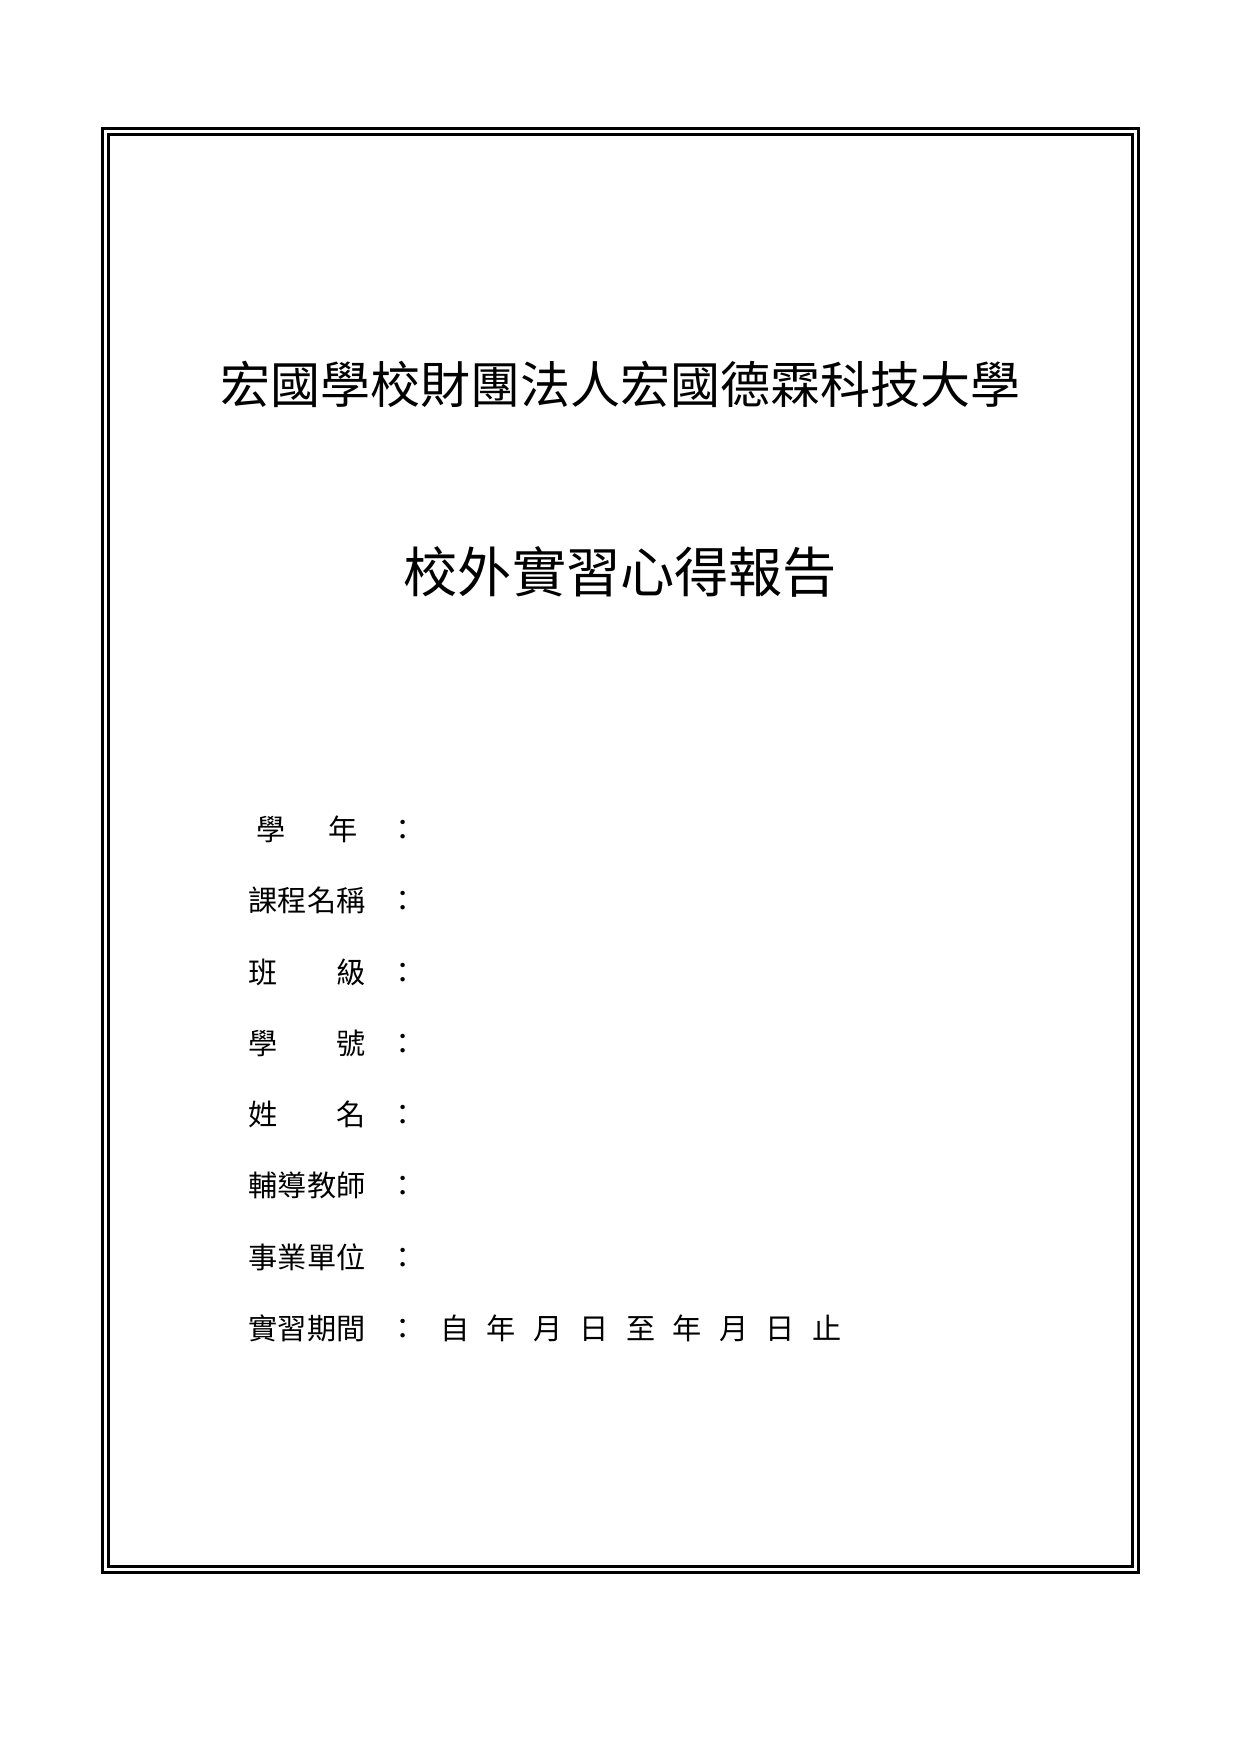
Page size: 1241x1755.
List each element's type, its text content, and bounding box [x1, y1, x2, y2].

table_cell 學 號 [236, 996, 377, 1067]
table_cell ： [377, 853, 429, 924]
table_cell [429, 1209, 1004, 1281]
table_cell ： [377, 1281, 429, 1352]
table_cell 課程名稱 [236, 853, 377, 924]
table_cell ： [377, 924, 429, 996]
table_cell 輔導教師 [236, 1138, 377, 1209]
table_cell [429, 924, 1004, 996]
table_cell ： [377, 1209, 429, 1281]
table_header ： [377, 782, 429, 853]
table_cell [429, 996, 1004, 1067]
table_cell ： [377, 1138, 429, 1209]
table_cell 班 級 [236, 924, 377, 996]
table_header 學 年 [236, 782, 377, 853]
table_cell 姓 名 [236, 1067, 377, 1138]
table_cell 事業單位 [236, 1209, 377, 1281]
table_header [429, 782, 1004, 853]
table_cell 自年月日至年月日止 [429, 1281, 1004, 1352]
table_cell 實習期間 [236, 1281, 377, 1352]
table_cell [429, 853, 1004, 924]
table_cell ： [377, 996, 429, 1067]
table_cell [429, 1067, 1004, 1138]
table_cell ： [377, 1067, 429, 1138]
table_header 宏國學校財團法人宏國德霖科技大學 校外實習心得報告 [105, 130, 1135, 1564]
table_cell [429, 1138, 1004, 1209]
